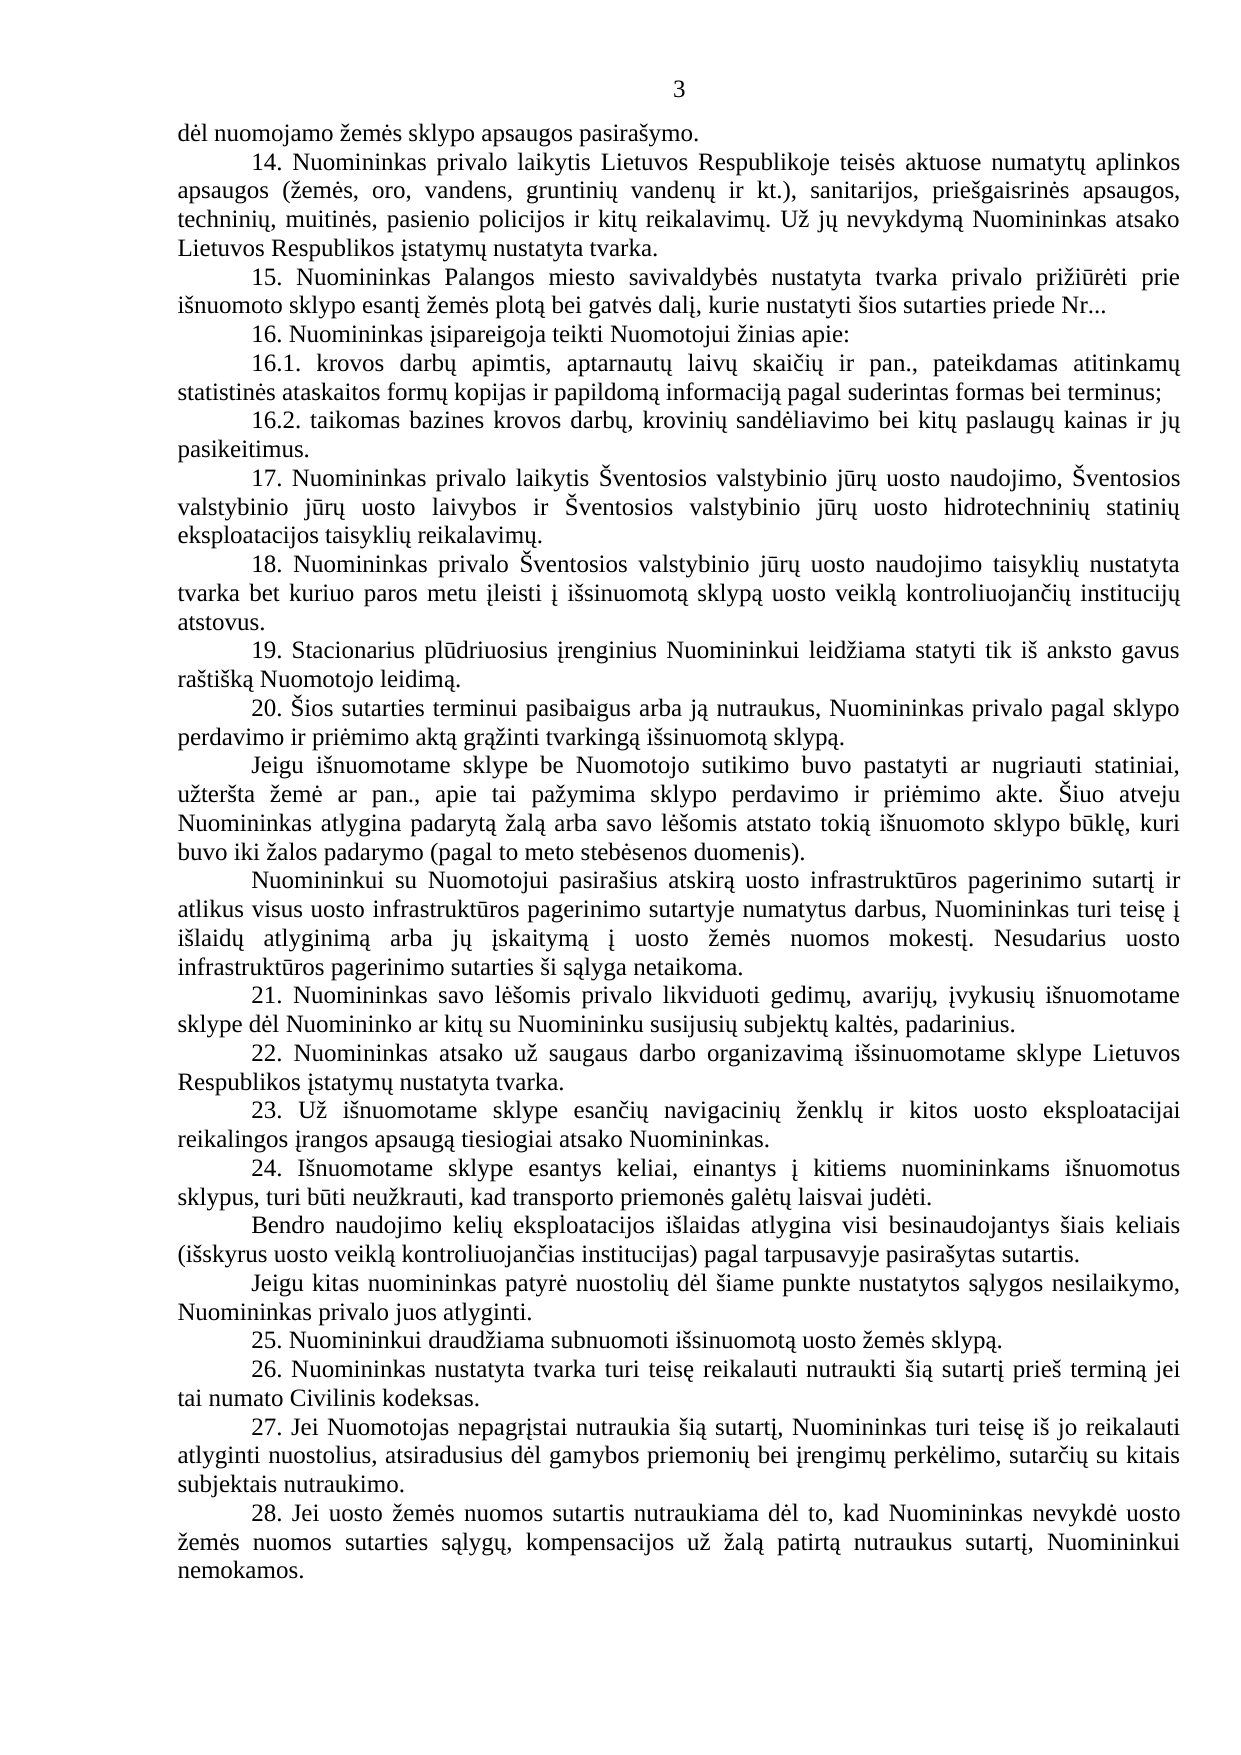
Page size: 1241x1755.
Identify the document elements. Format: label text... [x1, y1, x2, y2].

text 24. Išnuomotame sklype esantys keliai, einantys į kitiems nuomininkams išnuomotus sklypus, turi būti neužkrauti, kad transporto priemonės galėtų laisvai judėti. [177, 1153, 1181, 1211]
text 14. Nuomininkas privalo laikytis Lietuvos Respublikoje teisės aktuose numatytų aplinkos apsaugos (žemės, oro, vandens, gruntinių vandenų ir kt.), sanitarijos, priešgaisrinės apsaugos, techninių, muitinės, pasienio policijos ir kitų reikalavimų. Už jų nevykdymą Nuomininkas atsako Lietuvos Respublikos įstatymų nustatyta tvarka. [177, 147, 1181, 262]
text 16. Nuomininkas įsipareigoja teikti Nuomotojui žinias apie: [177, 319, 1181, 348]
text Bendro naudojimo kelių eksploatacijos išlaidas atlygina visi besinaudojantys šiais keliais (išskyrus uosto veiklą kontroliuojančias institucijas) pagal tarpusavyje pasirašytas sutartis. [177, 1211, 1181, 1268]
text 27. Jei Nuomotojas nepagrįstai nutraukia šią sutartį, Nuomininkas turi teisę iš jo reikalauti atlyginti nuostolius, atsiradusius dėl gamybos priemonių bei įrengimų perkėlimo, sutarčių su kitais subjektais nutraukimo. [177, 1412, 1181, 1498]
text 21. Nuomininkas savo lėšomis privalo likviduoti gedimų, avarijų, įvykusių išnuomotame sklype dėl Nuomininko ar kitų su Nuomininku susijusių subjektų kaltės, padarinius. [177, 981, 1181, 1038]
text 20. Šios sutarties terminui pasibaigus arba ją nutraukus, Nuomininkas privalo pagal sklypo perdavimo ir priėmimo aktą grąžinti tvarkingą išsinuomotą sklypą. [177, 693, 1181, 751]
text 23. Už išnuomotame sklype esančių navigacinių ženklų ir kitos uosto eksploatacijai reikalingos įrangos apsaugą tiesiogiai atsako Nuomininkas. [177, 1096, 1181, 1153]
text 22. Nuomininkas atsako už saugaus darbo organizavimą išsinuomotame sklype Lietuvos Respublikos įstatymų nustatyta tvarka. [177, 1038, 1181, 1096]
text 16.1. krovos darbų apimtis, aptarnautų laivų skaičių ir pan., pateikdamas atitinkamų statistinės ataskaitos formų kopijas ir papildomą informaciją pagal suderintas formas bei terminus; [177, 348, 1181, 406]
text Nuomininkui su Nuomotojui pasirašius atskirą uosto infrastruktūros pagerinimo sutartį ir atlikus visus uosto infrastruktūros pagerinimo sutartyje numatytus darbus, Nuomininkas turi teisę į išlaidų atlyginimą arba jų įskaitymą į uosto žemės nuomos mokestį. Nesudarius uosto infrastruktūros pagerinimo sutarties ši sąlyga netaikoma. [177, 866, 1181, 981]
text 19. Stacionarius plūdriuosius įrenginius Nuomininkui leidžiama statyti tik iš anksto gavus raštišką Nuomotojo leidimą. [177, 636, 1181, 693]
text 26. Nuomininkas nustatyta tvarka turi teisę reikalauti nutraukti šią sutartį prieš terminą jei tai numato Civilinis kodeksas. [177, 1354, 1181, 1412]
text 28. Jei uosto žemės nuomos sutartis nutraukiama dėl to, kad Nuomininkas nevykdė uosto žemės nuomos sutarties sąlygų, kompensacijos už žalą patirtą nutraukus sutartį, Nuomininkui nemokamos. [177, 1498, 1181, 1584]
text 18. Nuomininkas privalo Šventosios valstybinio jūrų uosto naudojimo taisyklių nustatyta tvarka bet kuriuo paros metu įleisti į išsinuomotą sklypą uosto veiklą kontroliuojančių institucijų atstovus. [177, 549, 1181, 636]
text Jeigu išnuomotame sklype be Nuomotojo sutikimo buvo pastatyti ar nugriauti statiniai, užteršta žemė ar pan., apie tai pažymima sklypo perdavimo ir priėmimo akte. Šiuo atveju Nuomininkas atlygina padarytą žalą arba savo lėšomis atstato tokią išnuomoto sklypo būklę, kuri buvo iki žalos padarymo (pagal to meto stebėsenos duomenis). [177, 751, 1181, 866]
text Jeigu kitas nuomininkas patyrė nuostolių dėl šiame punkte nustatytos sąlygos nesilaikymo, Nuomininkas privalo juos atlyginti. [177, 1268, 1181, 1326]
text dėl nuomojamo žemės sklypo apsaugos pasirašymo. [177, 118, 1181, 147]
text 16.2. taikomas bazines krovos darbų, krovinių sandėliavimo bei kitų paslaugų kainas ir jų pasikeitimus. [177, 406, 1181, 463]
text 25. Nuomininkui draudžiama subnuomoti išsinuomotą uosto žemės sklypą. [177, 1326, 1181, 1354]
text 17. Nuomininkas privalo laikytis Šventosios valstybinio jūrų uosto naudojimo, Šventosios valstybinio jūrų uosto laivybos ir Šventosios valstybinio jūrų uosto hidrotechninių statinių eksploatacijos taisyklių reikalavimų. [177, 463, 1181, 549]
text 15. Nuomininkas Palangos miesto savivaldybės nustatyta tvarka privalo prižiūrėti prie išnuomoto sklypo esantį žemės plotą bei gatvės dalį, kurie nustatyti šios sutarties priede Nr... [177, 262, 1181, 319]
